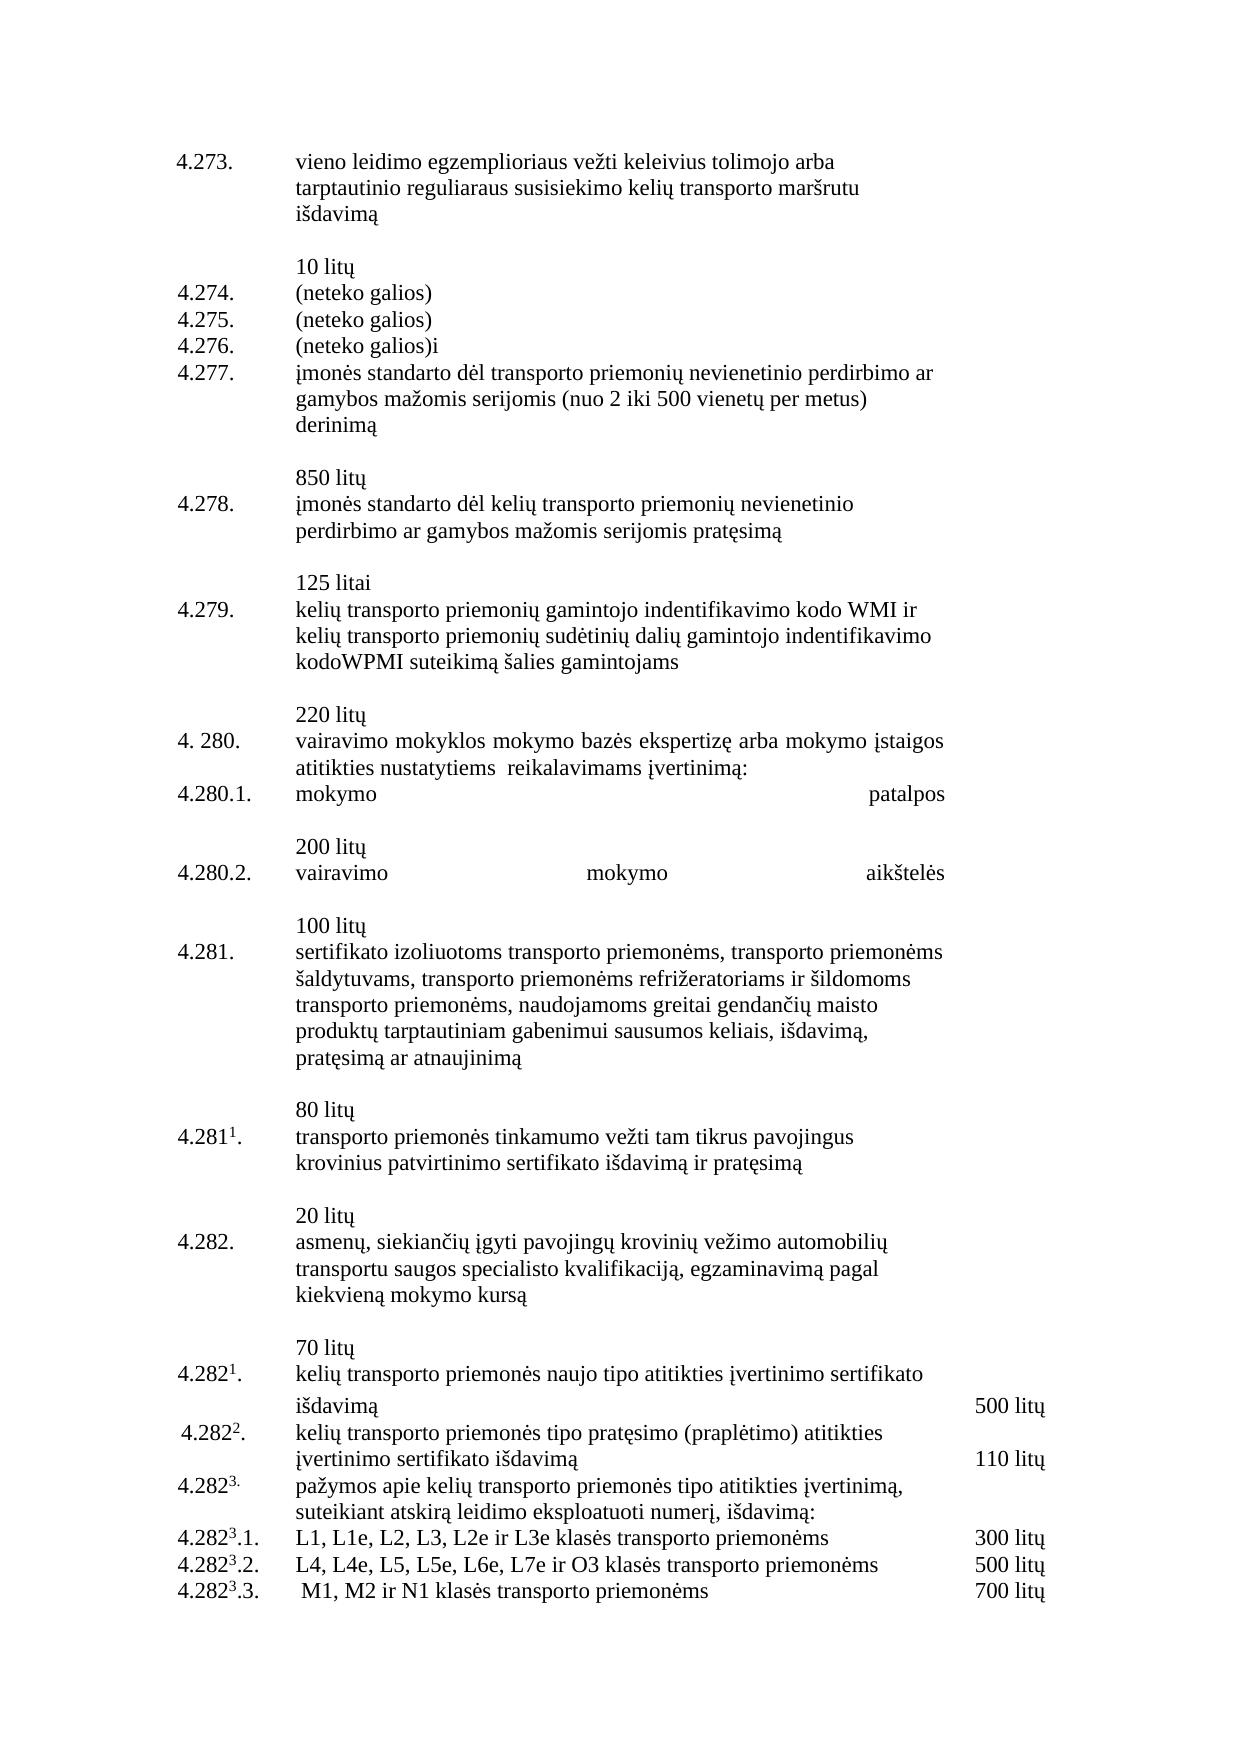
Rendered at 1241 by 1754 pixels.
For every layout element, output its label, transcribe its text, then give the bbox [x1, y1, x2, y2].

text 4.274. (neteko galios) [177, 279, 945, 306]
text 4.2811. transporto priemonės tinkamumo vežti tam tikrus pavojingus krovinius patvirtinimo sertifikato išdavimą ir pratęsimą 20 litų [177, 1123, 945, 1228]
text 4.2823. pažymos apie kelių transporto priemonės tipo atitikties įvertinimą, [177, 1472, 974, 1498]
text 4.279. kelių transporto priemonių gamintojo indentifikavimo kodo WMI ir kelių transporto priemonių sudėtinių dalių gamintojo indentifikavimo kodoWPMI suteikimą šalies gamintojams 220 litų [177, 596, 945, 727]
text įvertinimo sertifikato išdavimą 110 litų [108, 1445, 1240, 1472]
text 4.282. asmenų, siekiančių įgyti pavojingų krovinių vežimo automobilių transportu saugos specialisto kvalifikaciją, egzaminavimą pagal kiekvieną mokymo kursą 70 litų [177, 1228, 945, 1360]
text 4.273. vieno leidimo egzemplioriaus vežti keleivius tolimojo arba tarptautinio reguliaraus susisiekimo kelių transporto maršrutu išdavimą 10 litų [176, 148, 945, 279]
text 4.275. (neteko galios) [177, 306, 945, 332]
text 4.2823.2. L4, L4e, L5, L5e, L6e, L7e ir O3 klasės transporto priemonėms 500 litų [177, 1551, 1137, 1577]
text 4. 280. vairavimo mokyklos mokymo bazės ekspertizę arba mokymo įstaigos atitikties nustatytiems reikalavimams įvertinimą: [177, 727, 945, 780]
text 4.277. įmonės standarto dėl transporto priemonių nevienetinio perdirbimo ar gamybos mažomis serijomis (nuo 2 iki 500 vienetų per metus) derinimą 850 litų [177, 358, 945, 490]
text 4.2823.3. M1, M2 ir N1 klasės transporto priemonėms 700 litų [177, 1577, 1226, 1603]
text 4.276. (neteko galios)i [177, 332, 945, 358]
text 4.278. įmonės standarto dėl kelių transporto priemonių nevienetinio perdirbimo ar gamybos mažomis serijomis pratęsimą 125 litai [177, 490, 945, 596]
text išdavimą 500 litų [181, 1393, 1122, 1419]
text suteikiant atskirą leidimo eksploatuoti numerį, išdavimą: [177, 1498, 974, 1524]
text 4.280.2. vairavimo mokymo aikštelės 100 litų [177, 859, 945, 938]
text 4.2821. kelių transporto priemonės naujo tipo atitikties įvertinimo sertifikato [177, 1360, 1122, 1386]
text 4.2822. kelių transporto priemonės tipo pratęsimo (praplėtimo) atitikties [181, 1419, 1122, 1445]
text 4.280.1. mokymo patalpos 200 litų [177, 780, 945, 859]
text 4.281. sertifikato izoliuotoms transporto priemonėms, transporto priemonėms šaldytuvams, transporto priemonėms refrižeratoriams ir šildomoms transporto priemonėms, naudojamoms greitai gendančių maisto produktų tarptautiniam gabenimui sausumos keliais, išdavimą, pratęsimą ar atnaujinimą 80 litų [177, 938, 945, 1123]
text 4.2823.1. L1, L1e, L2, L3, L2e ir L3e klasės transporto priemonėms 300 litų [177, 1524, 1240, 1551]
